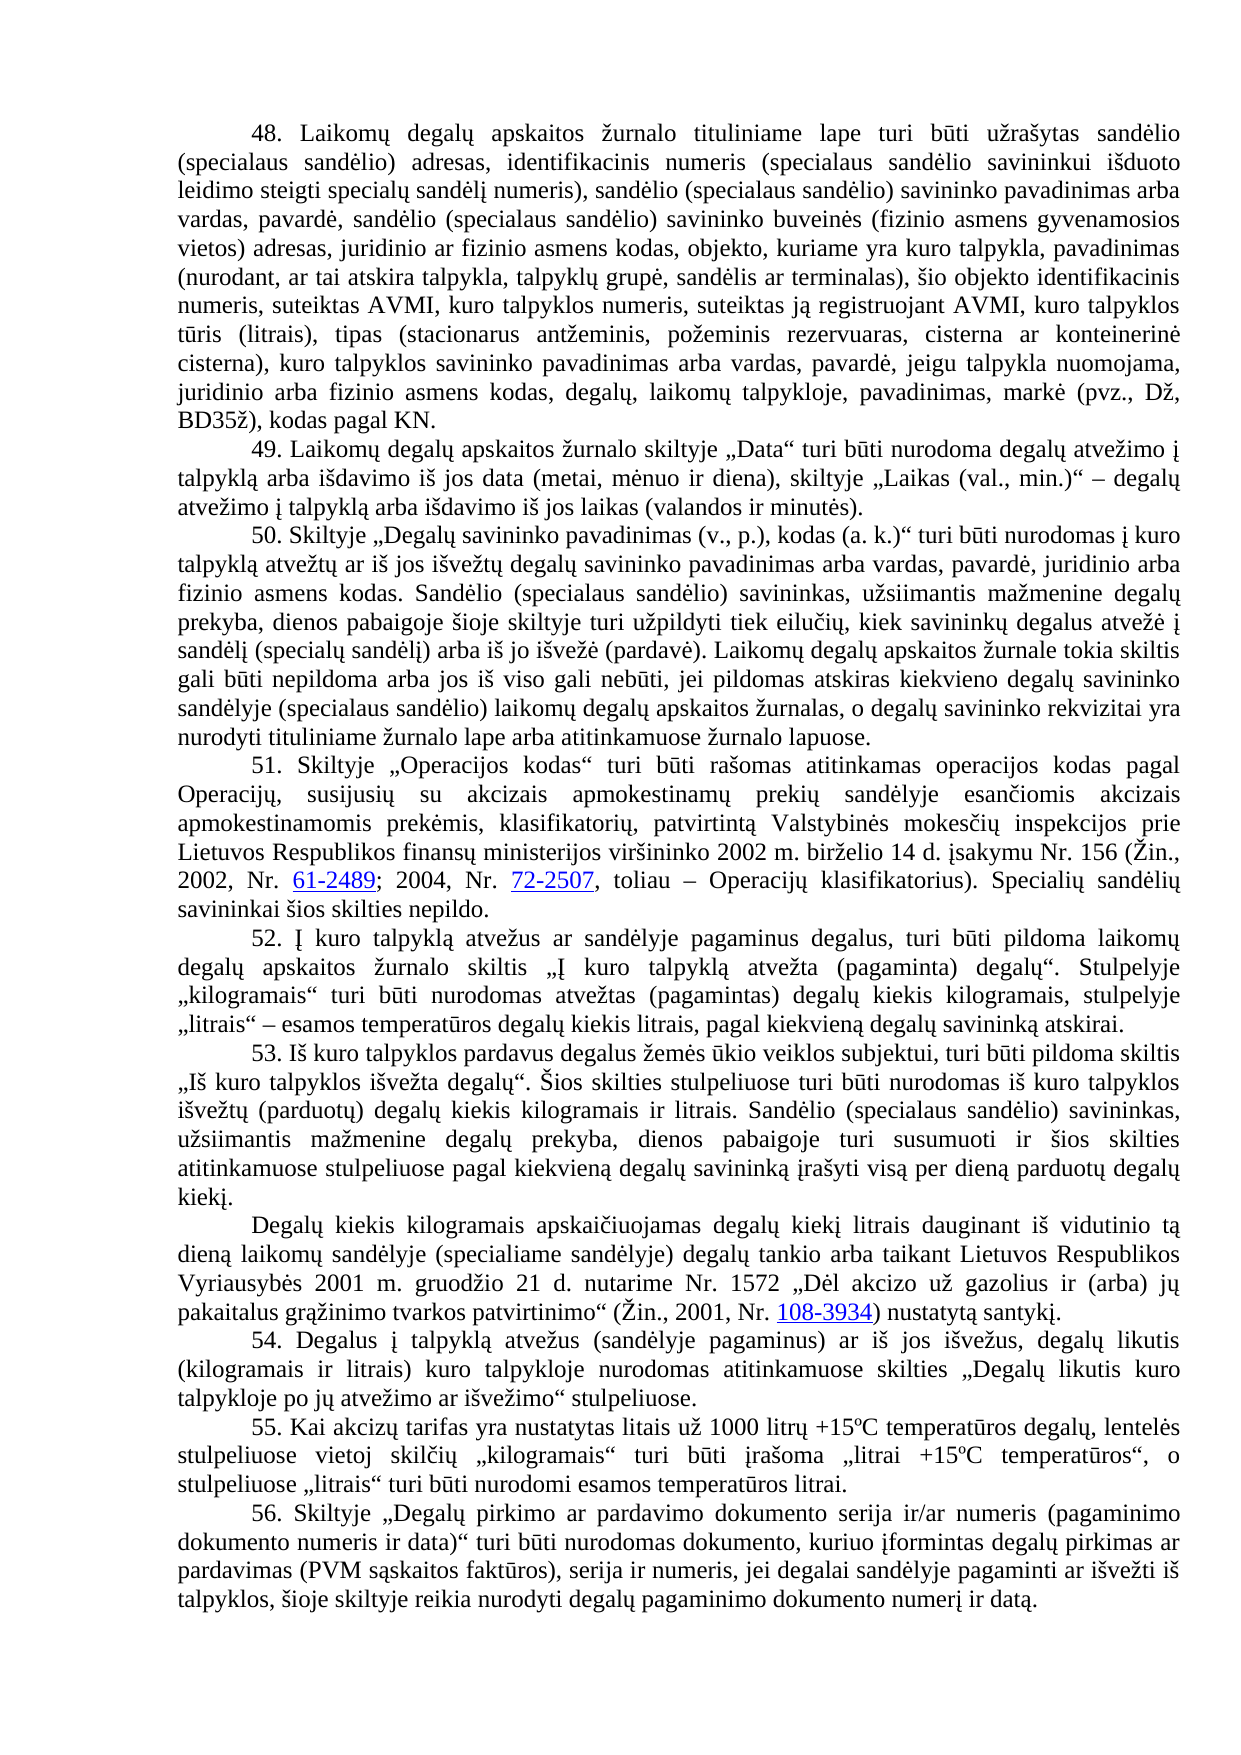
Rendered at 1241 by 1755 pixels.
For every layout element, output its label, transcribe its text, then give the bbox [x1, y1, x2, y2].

text 56. Skiltyje „Degalų pirkimo ar pardavimo dokumento serija ir/ar numeris (pagaminimo dokumento numeris ir data)“ turi būti nurodomas dokumento, kuriuo įformintas degalų pirkimas ar pardavimas (PVM sąskaitos faktūros), serija ir numeris, jei degalai sandėlyje pagaminti ar išvežti iš talpyklos, šioje skiltyje reikia nurodyti degalų pagaminimo dokumento numerį ir datą. [177, 1498, 1181, 1613]
text 53. Iš kuro talpyklos pardavus degalus žemės ūkio veiklos subjektui, turi būti pildoma skiltis „Iš kuro talpyklos išvežta degalų“. Šios skilties stulpeliuose turi būti nurodomas iš kuro talpyklos išvežtų (parduotų) degalų kiekis kilogramais ir litrais. Sandėlio (specialaus sandėlio) savininkas, užsiimantis mažmenine degalų prekyba, dienos pabaigoje turi susumuoti ir šios skilties atitinkamuose stulpeliuose pagal kiekvieną degalų savininką įrašyti visą per dieną parduotų degalų kiekį. [177, 1038, 1181, 1211]
text 49. Laikomų degalų apskaitos žurnalo skiltyje „Data“ turi būti nurodoma degalų atvežimo į talpyklą arba išdavimo iš jos data (metai, mėnuo ir diena), skiltyje „Laikas (val., min.)“ – degalų atvežimo į talpyklą arba išdavimo iš jos laikas (valandos ir minutės). [177, 434, 1181, 521]
text 55. Kai akcizų tarifas yra nustatytas litais už 1000 litrų +15ºC temperatūros degalų, lentelės stulpeliuose vietoj skilčių „kilogramais“ turi būti įrašoma „litrai +15ºC temperatūros“, o stulpeliuose „litrais“ turi būti nurodomi esamos temperatūros litrai. [177, 1412, 1181, 1498]
text 50. Skiltyje „Degalų savininko pavadinimas (v., p.), kodas (a. k.)“ turi būti nurodomas į kuro talpyklą atvežtų ar iš jos išvežtų degalų savininko pavadinimas arba vardas, pavardė, juridinio arba fizinio asmens kodas. Sandėlio (specialaus sandėlio) savininkas, užsiimantis mažmenine degalų prekyba, dienos pabaigoje šioje skiltyje turi užpildyti tiek eilučių, kiek savininkų degalus atvežė į sandėlį (specialų sandėlį) arba iš jo išvežė (pardavė). Laikomų degalų apskaitos žurnale tokia skiltis gali būti nepildoma arba jos iš viso gali nebūti, jei pildomas atskiras kiekvieno degalų savininko sandėlyje (specialaus sandėlio) laikomų degalų apskaitos žurnalas, o degalų savininko rekvizitai yra nurodyti tituliniame žurnalo lape arba atitinkamuose žurnalo lapuose. [177, 521, 1181, 751]
text 54. Degalus į talpyklą atvežus (sandėlyje pagaminus) ar iš jos išvežus, degalų likutis (kilogramais ir litrais) kuro talpykloje nurodomas atitinkamuose skilties „Degalų likutis kuro talpykloje po jų atvežimo ar išvežimo“ stulpeliuose. [177, 1326, 1181, 1412]
text 52. Į kuro talpyklą atvežus ar sandėlyje pagaminus degalus, turi būti pildoma laikomų degalų apskaitos žurnalo skiltis „Į kuro talpyklą atvežta (pagaminta) degalų“. Stulpelyje „kilogramais“ turi būti nurodomas atvežtas (pagamintas) degalų kiekis kilogramais, stulpelyje „litrais“ – esamos temperatūros degalų kiekis litrais, pagal kiekvieną degalų savininką atskirai. [177, 923, 1181, 1038]
text 48. Laikomų degalų apskaitos žurnalo tituliniame lape turi būti užrašytas sandėlio (specialaus sandėlio) adresas, identifikacinis numeris (specialaus sandėlio savininkui išduoto leidimo steigti specialų sandėlį numeris), sandėlio (specialaus sandėlio) savininko pavadinimas arba vardas, pavardė, sandėlio (specialaus sandėlio) savininko buveinės (fizinio asmens gyvenamosios vietos) adresas, juridinio ar fizinio asmens kodas, objekto, kuriame yra kuro talpykla, pavadinimas (nurodant, ar tai atskira talpykla, talpyklų grupė, sandėlis ar terminalas), šio objekto identifikacinis numeris, suteiktas AVMI, kuro talpyklos numeris, suteiktas ją registruojant AVMI, kuro talpyklos tūris (litrais), tipas (stacionarus antžeminis, požeminis rezervuaras, cisterna ar konteinerinė cisterna), kuro talpyklos savininko pavadinimas arba vardas, pavardė, jeigu talpykla nuomojama, juridinio arba fizinio asmens kodas, degalų, laikomų talpykloje, pavadinimas, markė (pvz., Dž, BD35ž), kodas pagal KN. [177, 118, 1181, 434]
text 51. Skiltyje „Operacijos kodas“ turi būti rašomas atitinkamas operacijos kodas pagal Operacijų, susijusių su akcizais apmokestinamų prekių sandėlyje esančiomis akcizais apmokestinamomis prekėmis, klasifikatorių, patvirtintą Valstybinės mokesčių inspekcijos prie Lietuvos Respublikos finansų ministerijos viršininko 2002 m. birželio 14 d. įsakymu Nr. 156 (Žin., 2002, Nr. 61-2489; 2004, Nr. 72-2507, toliau – Operacijų klasifikatorius). Specialių sandėlių savininkai šios skilties nepildo. [177, 751, 1181, 923]
text Degalų kiekis kilogramais apskaičiuojamas degalų kiekį litrais dauginant iš vidutinio tą dieną laikomų sandėlyje (specialiame sandėlyje) degalų tankio arba taikant Lietuvos Respublikos Vyriausybės 2001 m. gruodžio 21 d. nutarime Nr. 1572 „Dėl akcizo už gazolius ir (arba) jų pakaitalus grąžinimo tvarkos patvirtinimo“ (Žin., 2001, Nr. 108-3934) nustatytą santykį. [177, 1211, 1181, 1326]
